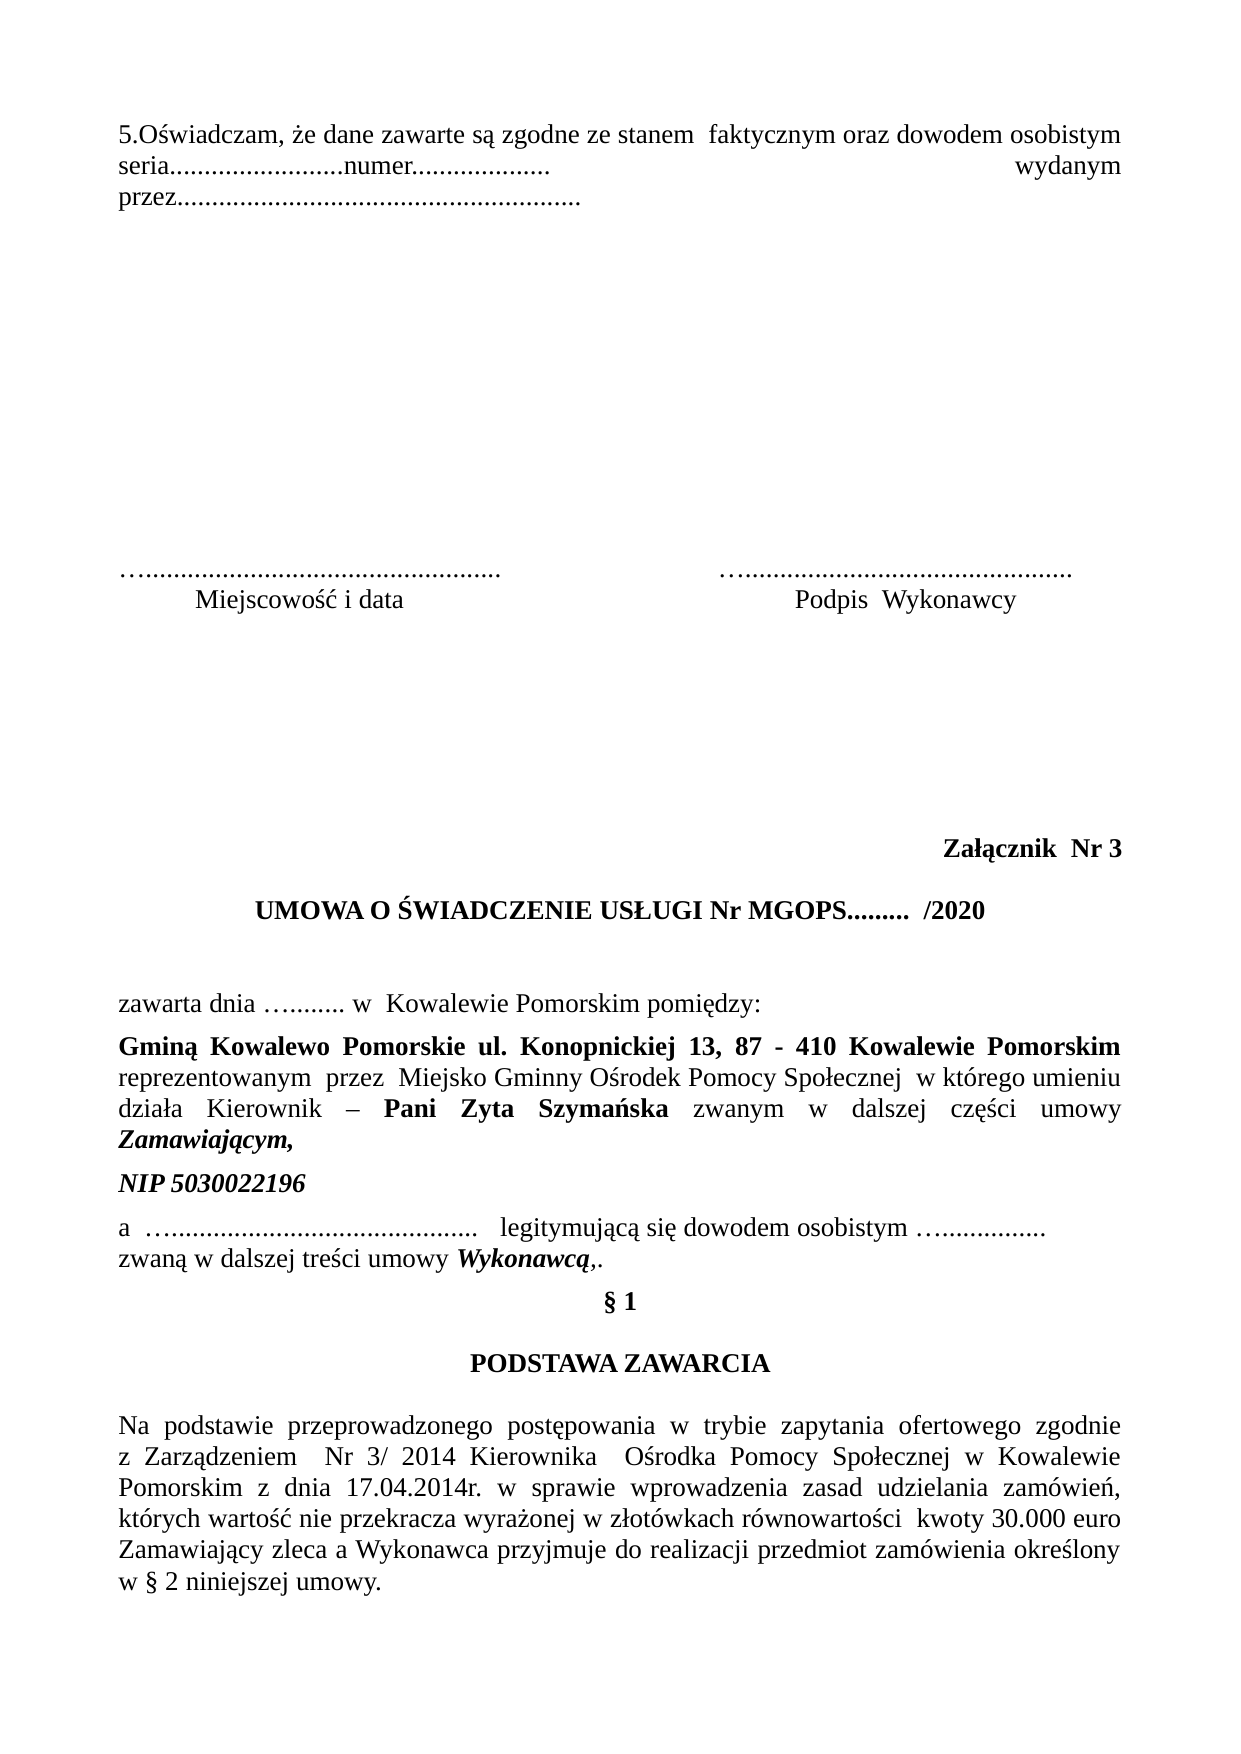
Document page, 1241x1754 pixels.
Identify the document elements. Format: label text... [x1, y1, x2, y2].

text a …............................................ legitymującą się dowodem osobistym …............... zwaną w dalszej treści umowy Wykonawcą,. [118, 1211, 1122, 1273]
text UMOWA O ŚWIADCZENIE USŁUGI Nr MGOPS......... /2020 [118, 894, 1122, 925]
text PODSTAWA ZAWARCIA [118, 1348, 1122, 1379]
text NIP 5030022196 [118, 1167, 1122, 1198]
text Załącznik Nr 3 [118, 832, 1122, 863]
text Na podstawie przeprowadzonego postępowania w trybie zapytania ofertowego zgodnie z Zarządzeniem Nr 3/ 2014 Kierownika Ośrodka Pomocy Społecznej w Kowalewie Pomorskim z dnia 17.04.2014r. w sprawie wprowadzenia zasad udzielania zamówień, których wartość nie przekracza wyrażonej w złotówkach równowartości kwoty 30.000 euro Zamawiający zleca a Wykonawca przyjmuje do realizacji przedmiot zamówienia określony w § 2 niniejszej umowy. [118, 1410, 1122, 1596]
text Miejscowość i data Podpis Wykonawcy [118, 584, 1122, 615]
text § 1 [118, 1286, 1122, 1317]
text …................................................... …............................................... [118, 553, 1122, 584]
text Gminą Kowalewo Pomorskie ul. Konopnickiej 13, 87 - 410 Kowalewie Pomorskim reprezentowanym przez Miejsko Gminny Ośrodek Pomocy Społecznej w którego umieniu działa Kierownik – Pani Zyta Szymańska zwanym w dalszej części umowy Zamawiającym, [118, 1031, 1122, 1155]
text zawarta dnia …........ w Kowalewie Pomorskim pomiędzy: [118, 987, 1122, 1018]
text 5.Oświadczam, że dane zawarte są zgodne ze stanem faktycznym oraz dowodem osobistym seria.........................numer.................... wydanym przez.......................................................... [118, 118, 1122, 211]
